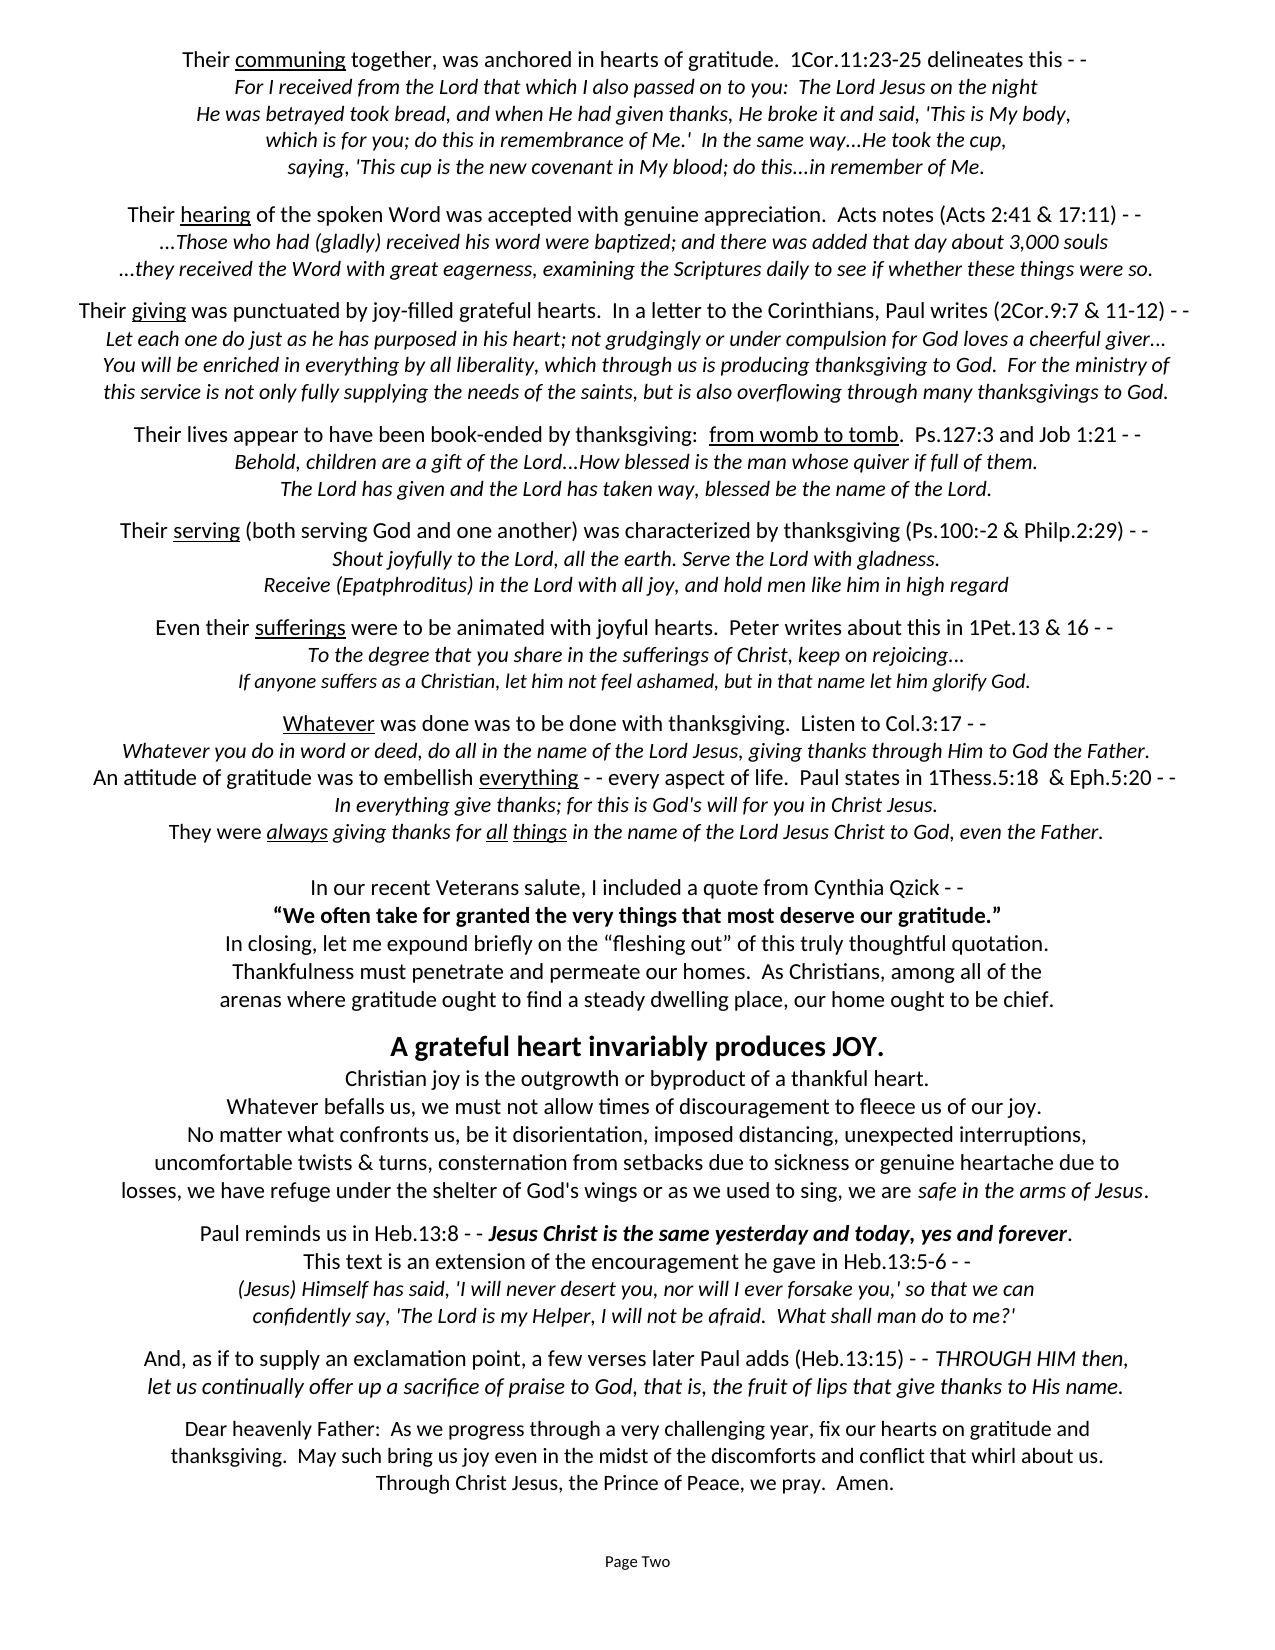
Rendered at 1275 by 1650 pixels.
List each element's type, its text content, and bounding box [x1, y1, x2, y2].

text This text is an extension of the encouragement he gave in Heb.13:5-6 - - [75, 1247, 1200, 1275]
text ...they received the Word with great eagerness, examining the Scriptures daily to see if whether these things were so. [75, 255, 1200, 281]
text Let each one do just as he has purposed in his heart; not grudgingly or under compulsion for God loves a cheerful giver... [75, 325, 1200, 351]
text The Lord has given and the Lord has taken way, blessed be the name of the Lord. [75, 475, 1200, 501]
text Behold, children are a gift of the Lord...How blessed is the man whose quiver if full of them. [75, 448, 1200, 475]
text An attitude of gratitude was to embellish everything - - every aspect of life. Paul states in 1Thess.5:18 & Eph.5:20 - - [75, 763, 1200, 791]
text Thankfulness must penetrate and permeate our homes. As Christians, among all of the [75, 957, 1200, 985]
text In our recent Veterans salute, I included a quote from Cynthia Qzick - - [75, 873, 1200, 901]
text arenas where gratitude ought to find a steady dwelling place, our home ought to be chief. [75, 985, 1200, 1013]
text Page Two [75, 1551, 1200, 1572]
text A grateful heart invariably produces JOY. [75, 1028, 1200, 1064]
text Shout joyfully to the Lord, all the earth. Serve the Lord with gladness. [75, 545, 1200, 571]
text No matter what confronts us, be it disorientation, imposed distancing, unexpected interruptions, [75, 1120, 1200, 1148]
text thanksgiving. May such bring us joy even in the midst of the discomforts and conflict that whirl about us. [75, 1442, 1200, 1469]
text Their communing together, was anchored in hearts of gratitude. 1Cor.11:23-25 delineates this - - [75, 45, 1200, 73]
text confidently say, 'The Lord is my Helper, I will not be afraid. What shall man do to me?' [75, 1302, 1200, 1329]
text (Jesus) Himself has said, 'I will never desert you, nor will I ever forsake you,' so that we can [75, 1275, 1200, 1302]
text this service is not only fully supplying the needs of the saints, but is also overflowing through many thanksgivings to God. [75, 378, 1200, 405]
text Even their sufferings were to be animated with joyful hearts. Peter writes about this in 1Pet.13 & 16 - - [75, 613, 1200, 641]
text “We often take for granted the very things that most deserve our gratitude.” [75, 901, 1200, 929]
text which is for you; do this in remembrance of Me.' In the same way...He took the cup, [75, 126, 1200, 153]
text To the degree that you share in the sufferings of Christ, keep on rejoicing... [75, 641, 1200, 668]
text He was betrayed took bread, and when He had given thanks, He broke it and said, 'This is My body, [75, 100, 1200, 126]
text If anyone suffers as a Christian, let him not feel ashamed, but in that name let him glorify God. [75, 668, 1200, 693]
text uncomfortable twists & turns, consternation from setbacks due to sickness or genuine heartache due to [75, 1148, 1200, 1176]
text Their lives appear to have been book-ended by thanksgiving: from womb to tomb. Ps.127:3 and Job 1:21 - - [75, 420, 1200, 448]
text Their giving was punctuated by joy-filled grateful hearts. In a letter to the Corinthians, Paul writes (2Cor.9:7 & 11-12) - - [75, 297, 1200, 325]
text And, as if to supply an exclamation point, a few verses later Paul adds (Heb.13:15) - - THROUGH HIM then, [75, 1344, 1200, 1372]
text Whatever befalls us, we must not allow times of discouragement to fleece us of our joy. [75, 1092, 1200, 1120]
text You will be enriched in everything by all liberality, which through us is producing thanksgiving to God. For the ministry of [75, 351, 1200, 378]
text ...Those who had (gladly) received his word were baptized; and there was added that day about 3,000 souls [75, 228, 1200, 255]
text In everything give thanks; for this is God's will for you in Christ Jesus. [75, 791, 1200, 818]
text Their hearing of the spoken Word was accepted with genuine appreciation. Acts notes (Acts 2:41 & 17:11) - - [75, 200, 1200, 228]
text In closing, let me expound briefly on the “fleshing out” of this truly thoughtful quotation. [75, 929, 1200, 957]
text For I received from the Lord that which I also passed on to you: The Lord Jesus on the night [75, 73, 1200, 100]
text Receive (Epatphroditus) in the Lord with all joy, and hold men like him in high regard [75, 571, 1200, 598]
text They were always giving thanks for all things in the name of the Lord Jesus Christ to God, even the Father. [75, 818, 1200, 845]
text saying, 'This cup is the new covenant in My blood; do this...in remember of Me. [75, 153, 1200, 180]
text Their serving (both serving God and one another) was characterized by thanksgiving (Ps.100:-2 & Philp.2:29) - - [75, 517, 1200, 545]
text Dear heavenly Father: As we progress through a very challenging year, fix our hearts on gratitude and [75, 1415, 1200, 1442]
text let us continually offer up a sacrifice of praise to God, that is, the fruit of lips that give thanks to His name. [75, 1372, 1200, 1400]
text Christian joy is the outgrowth or byproduct of a thankful heart. [75, 1064, 1200, 1092]
text Whatever you do in word or deed, do all in the name of the Lord Jesus, giving thanks through Him to God the Father. [75, 737, 1200, 763]
text losses, we have refuge under the shelter of God's wings or as we used to sing, we are safe in the arms of Jesus. [75, 1176, 1200, 1204]
text Whatever was done was to be done with thanksgiving. Listen to Col.3:17 - - [75, 709, 1200, 737]
text Paul reminds us in Heb.13:8 - - Jesus Christ is the same yesterday and today, yes and forever. [75, 1219, 1200, 1247]
text Through Christ Jesus, the Prince of Peace, we pray. Amen. [75, 1469, 1200, 1495]
